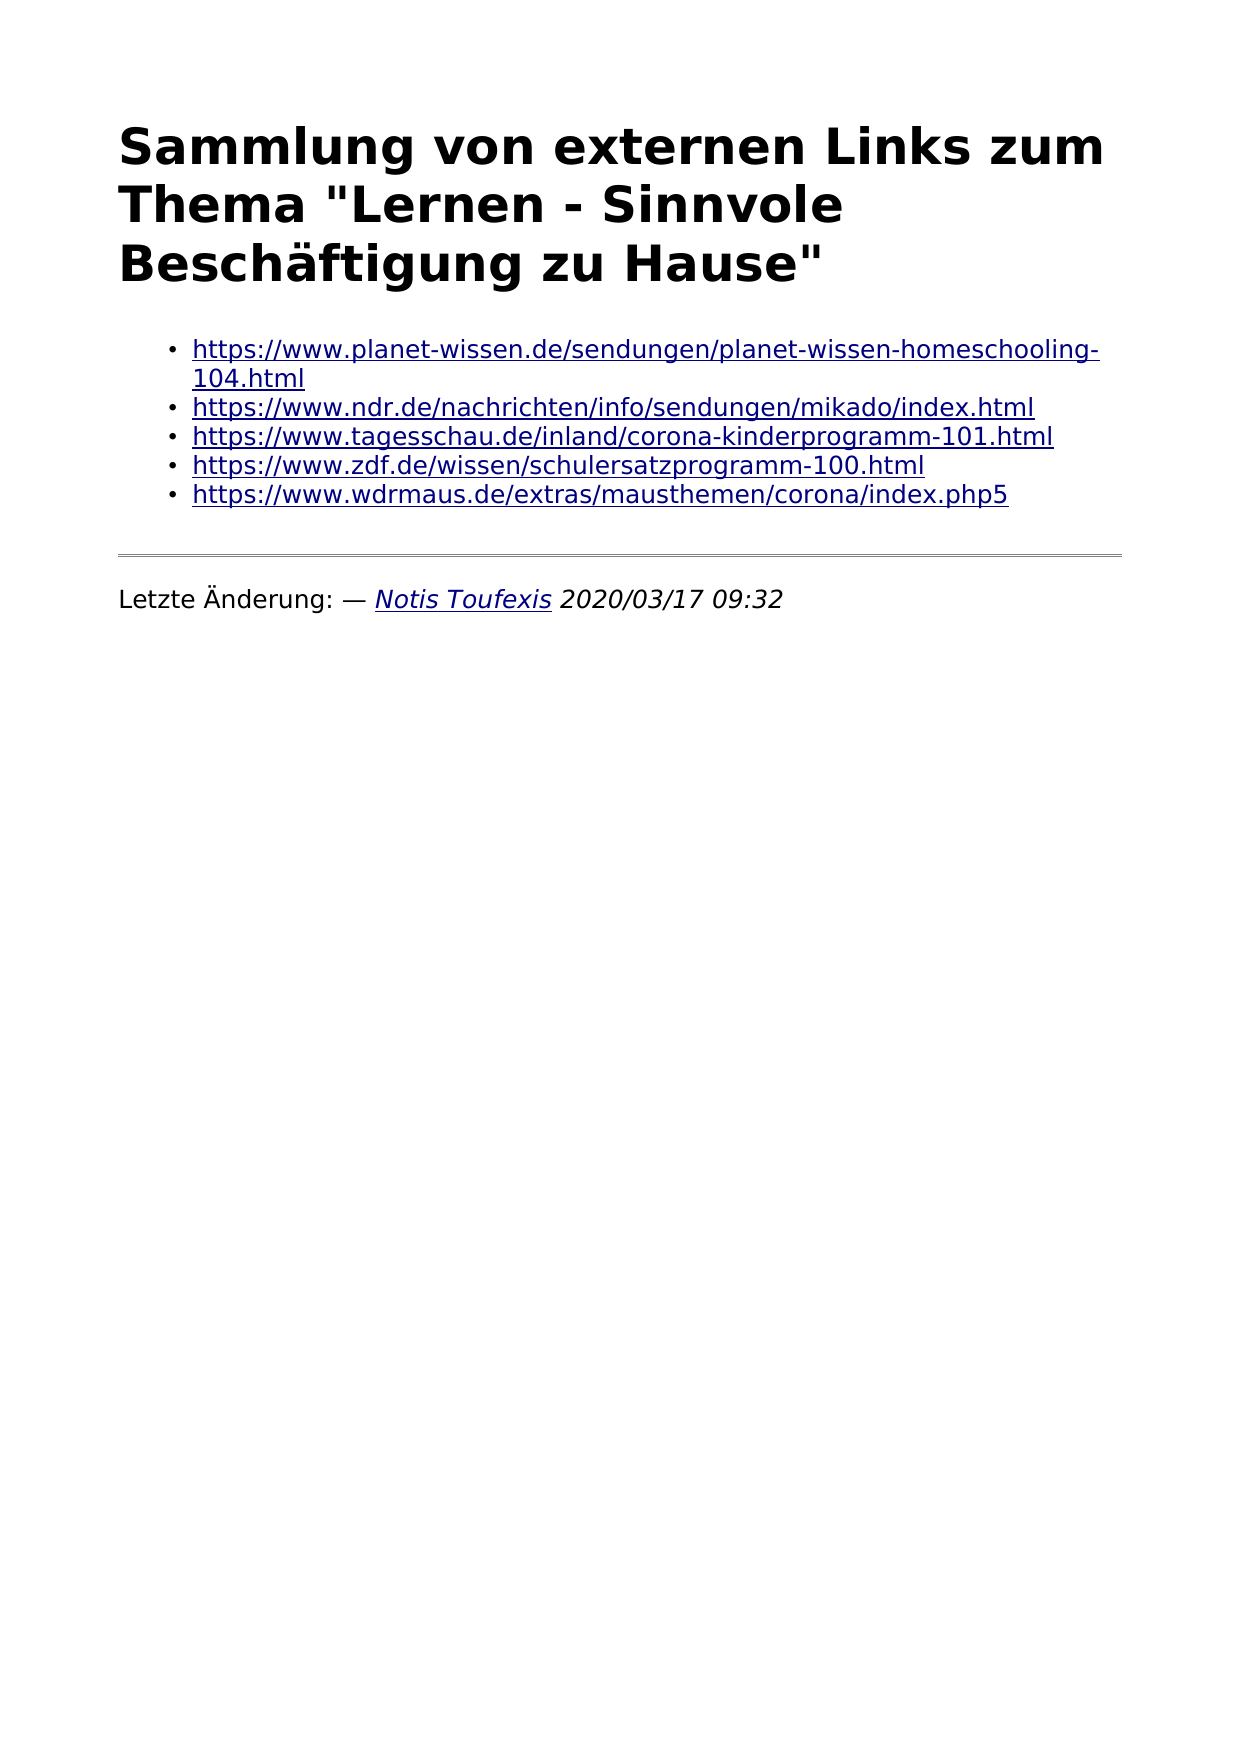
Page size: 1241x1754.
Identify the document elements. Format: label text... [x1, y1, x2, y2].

list https://www.tagesschau.de/inland/corona-kinderprogramm-101.html [177, 422, 1122, 451]
list https://www.ndr.de/nachrichten/info/sendungen/mikado/index.html [177, 393, 1122, 422]
list https://www.planet-wissen.de/sendungen/planet-wissen-homeschooling-104.html [177, 335, 1122, 393]
subtitle Sammlung von externen Links zum Thema "Lernen - Sinnvole Beschäftigung zu Hause" [118, 118, 1122, 293]
list https://www.zdf.de/wissen/schulersatzprogramm-100.html [177, 451, 1122, 481]
list https://www.wdrmaus.de/extras/mausthemen/corona/index.php5 [177, 481, 1122, 510]
text Letzte Änderung: — Notis Toufexis 2020/03/17 09:32 [118, 586, 1122, 615]
